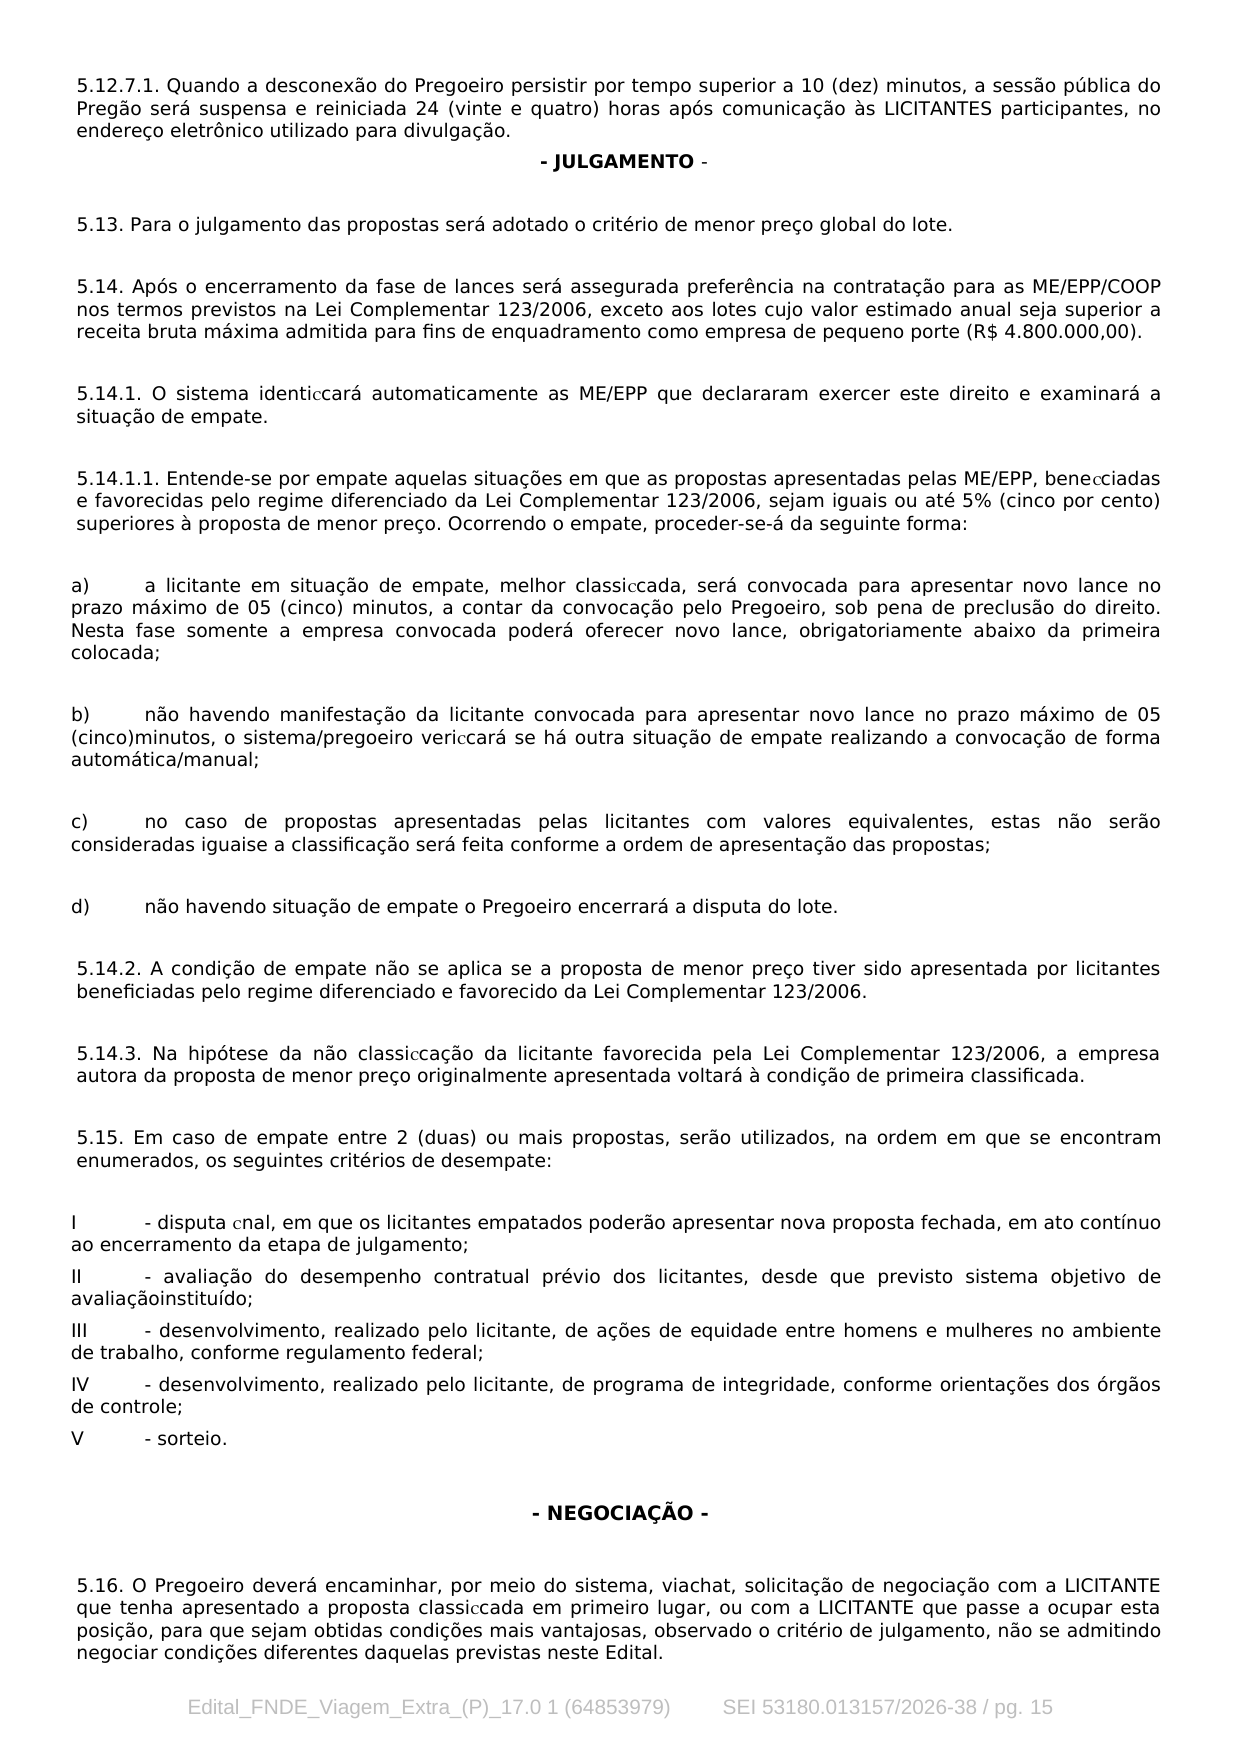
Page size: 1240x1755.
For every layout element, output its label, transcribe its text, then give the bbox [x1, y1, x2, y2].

text 5.13. Para o julgamento das propostas será adotado o critério de menor preço global do lote. [76, 214, 1163, 236]
text 5.14.2. A condição de empate não se aplica se a proposta de menor preço tiver sido apresentada por licitantes beneficiadas pelo regime diferenciado e favorecido da Lei Complementar 123/2006. [76, 958, 1163, 1003]
list - disputa nal, em que os licitantes empatados poderão apresentar nova proposta fechada, em ato contínuo ao encerramento da etapa de julgamento; [71, 1212, 1163, 1256]
text 5.14. Após o encerramento da fase de lances será assegurada preferência na contratação para as ME/EPP/COOP nos termos previstos na Lei Complementar 123/2006, exceto aos lotes cujo valor estimado anual seja superior a receita bruta máxima admitida para fins de enquadramento como empresa de pequeno porte (R$ 4.800.000,00). [76, 276, 1163, 343]
list a licitante em situação de empate, melhor classicada, será convocada para apresentar novo lance no prazo máximo de 05 (cinco) minutos, a contar da convocação pelo Pregoeiro, sob pena de preclusão do direito. Nesta fase somente a empresa convocada poderá oferecer novo lance, obrigatoriamente abaixo da primeira colocada; [71, 575, 1163, 664]
text 5.14.1.1. Entende-se por empate aquelas situações em que as propostas apresentadas pelas ME/EPP, beneciadas e favorecidas pelo regime diferenciado da Lei Complementar 123/2006, sejam iguais ou até 5% (cinco por cento) superiores à proposta de menor preço. Ocorrendo o empate, proceder-se-á da seguinte forma: [76, 468, 1163, 535]
text 5.12.7.1. Quando a desconexão do Pregoeiro persistir por tempo superior a 10 (dez) minutos, a sessão pública do Pregão será suspensa e reiniciada 24 (vinte e quatro) horas após comunicação às LICITANTES participantes, no endereço eletrônico utilizado para divulgação. [76, 75, 1163, 142]
list não havendo manifestação da licitante convocada para apresentar novo lance no prazo máximo de 05 (cinco)minutos, o sistema/pregoeiro vericará se há outra situação de empate realizando a convocação de forma automática/manual; [71, 704, 1163, 771]
text 5.14.1. O sistema identicará automaticamente as ME/EPP que declararam exercer este direito e examinará a situação de empate. [76, 383, 1163, 428]
subtitle - JULGAMENTO - [78, 151, 1169, 173]
list ‑ desenvolvimento, realizado pelo licitante, de ações de equidade entre homens e mulheres no ambiente de trabalho, conforme regulamento federal; [71, 1320, 1163, 1364]
text 5.16. O Pregoeiro deverá encaminhar, por meio do sistema, viachat, solicitação de negociação com a LICITANTE que tenha apresentado a proposta classicada em primeiro lugar, ou com a LICITANTE que passe a ocupar esta posição, para que sejam obtidas condições mais vantajosas, observado o critério de julgamento, não se admitindo negociar condições diferentes daquelas previstas neste Edital. [76, 1575, 1163, 1664]
list - sorteio. [71, 1428, 1163, 1450]
subtitle - NEGOCIAÇÃO - [78, 1502, 1163, 1525]
list no caso de propostas apresentadas pelas licitantes com valores equivalentes, estas não serão consideradas iguaise a classificação será feita conforme a ordem de apresentação das propostas; [71, 812, 1163, 856]
text 5.14.3. Na hipótese da não classicação da licitante favorecida pela Lei Complementar 123/2006, a empresa autora da proposta de menor preço originalmente apresentada voltará à condição de primeira classificada. [76, 1043, 1163, 1087]
list não havendo situação de empate o Pregoeiro encerrará a disputa do lote. [71, 896, 1163, 918]
list ‑ desenvolvimento, realizado pelo licitante, de programa de integridade, conforme orientações dos órgãos de controle; [71, 1374, 1163, 1418]
text 5.15. Em caso de empate entre 2 (duas) ou mais propostas, serão utilizados, na ordem em que se encontram enumerados, os seguintes critérios de desempate: [76, 1127, 1163, 1172]
list - avaliação do desempenho contratual prévio dos licitantes, desde que previsto sistema objetivo de avaliaçãoinstituído; [71, 1266, 1163, 1310]
